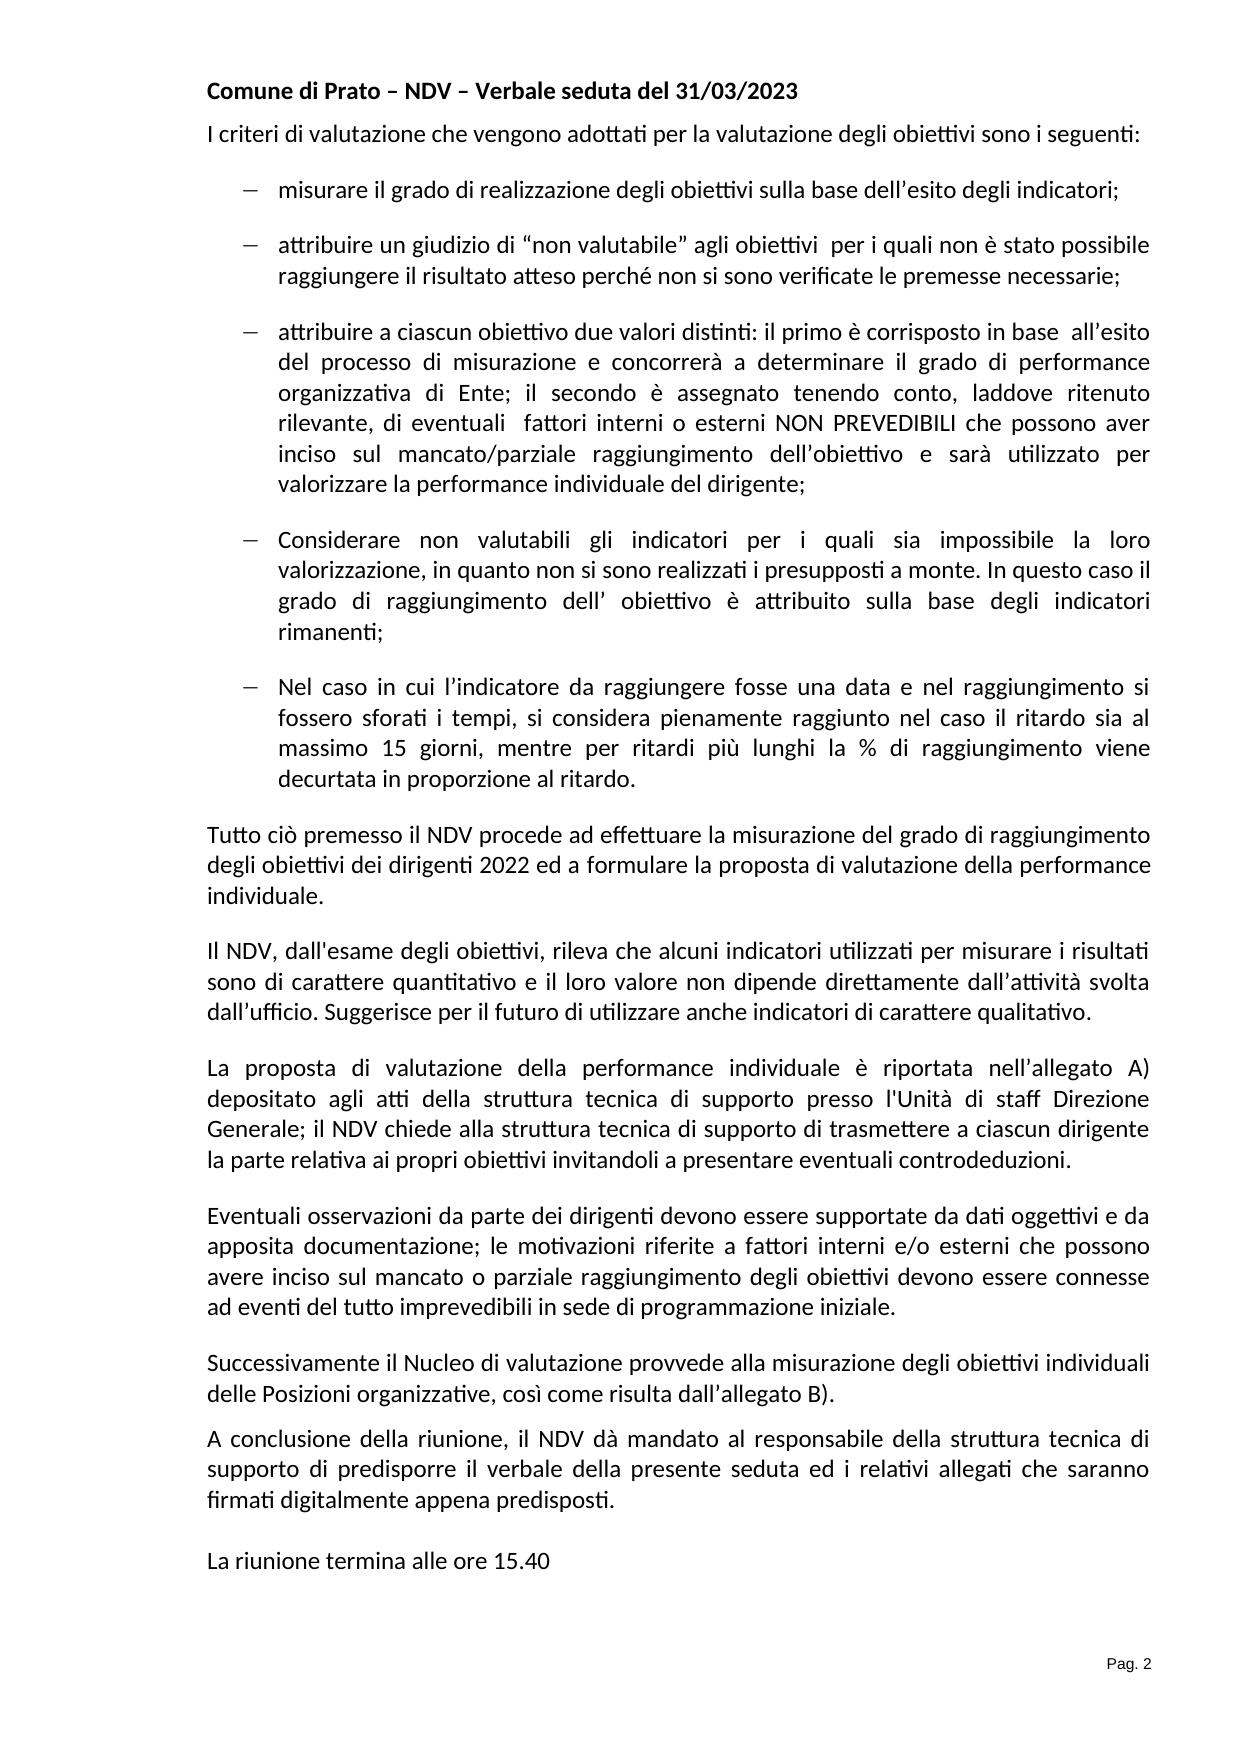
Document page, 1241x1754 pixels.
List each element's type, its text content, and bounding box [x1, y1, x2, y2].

text La proposta di valutazione della performance individuale è riportata nell’allegato A) depositato agli atti della struttura tecnica di supporto presso l'Unità di staff Direzione Generale; il NDV chiede alla struttura tecnica di supporto di trasmettere a ciascun dirigente la parte relativa ai propri obiettivi invitandoli a presentare eventuali controdeduzioni. [207, 1052, 1152, 1174]
text A conclusione della riunione, il NDV dà mandato al responsabile della struttura tecnica di supporto di predisporre il verbale della presente seduta ed i relativi allegati che saranno firmati digitalmente appena predisposti. [207, 1423, 1152, 1515]
list misurare il grado di realizzazione degli obiettivi sulla base dell’esito degli indicatori; [240, 174, 1152, 204]
text Eventuali osservazioni da parte dei dirigenti devono essere supportate da dati oggettivi e da apposita documentazione; le motivazioni riferite a fattori interni e/o esterni che possono avere inciso sul mancato o parziale raggiungimento degli obiettivi devono essere connesse ad eventi del tutto imprevedibili in sede di programmazione iniziale. [207, 1200, 1152, 1322]
text Tutto ciò premesso il NDV procede ad effettuare la misurazione del grado di raggiungimento degli obiettivi dei dirigenti 2022 ed a formulare la proposta di valutazione della performance individuale. [207, 819, 1152, 910]
text Il NDV, dall'esame degli obiettivi, rileva che alcuni indicatori utilizzati per misurare i risultati sono di carattere quantitativo e il loro valore non dipende direttamente dall’attività svolta dall’ufficio. Suggerisce per il futuro di utilizzare anche indicatori di carattere qualitativo. [207, 936, 1152, 1027]
list Nel caso in cui l’indicatore da raggiungere fosse una data e nel raggiungimento si fossero sforati i tempi, si considera pienamente raggiunto nel caso il ritardo sia al massimo 15 giorni, mentre per ritardi più lunghi la % di raggiungimento viene decurtata in proporzione al ritardo. [240, 671, 1152, 793]
text I criteri di valutazione che vengono adottati per la valutazione degli obiettivi sono i seguenti: [207, 118, 1152, 149]
text Successivamente il Nucleo di valutazione provvede alla misurazione degli obiettivi individuali delle Posizioni organizzative, così come risulta dall’allegato B). [207, 1347, 1152, 1408]
list attribuire un giudizio di “non valutabile” agli obiettivi per i quali non è stato possibile raggiungere il risultato atteso perché non si sono verificate le premesse necessarie; [240, 229, 1152, 291]
list Considerare non valutabili gli indicatori per i quali sia impossibile la loro valorizzazione, in quanto non si sono realizzati i presupposti a monte. In questo caso il grado di raggiungimento dell’ obiettivo è attribuito sulla base degli indicatori rimanenti; [240, 524, 1152, 646]
list attribuire a ciascun obiettivo due valori distinti: il primo è corrisposto in base all’esito del processo di misurazione e concorrerà a determinare il grado di performance organizzativa di Ente; il secondo è assegnato tenendo conto, laddove ritenuto rilevante, di eventuali fattori interni o esterni NON PREVEDIBILI che possono aver inciso sul mancato/parziale raggiungimento dell’obiettivo e sarà utilizzato per valorizzare la performance individuale del dirigente; [240, 316, 1152, 499]
subtitle La riunione termina alle ore 15.40 [207, 1545, 1152, 1576]
